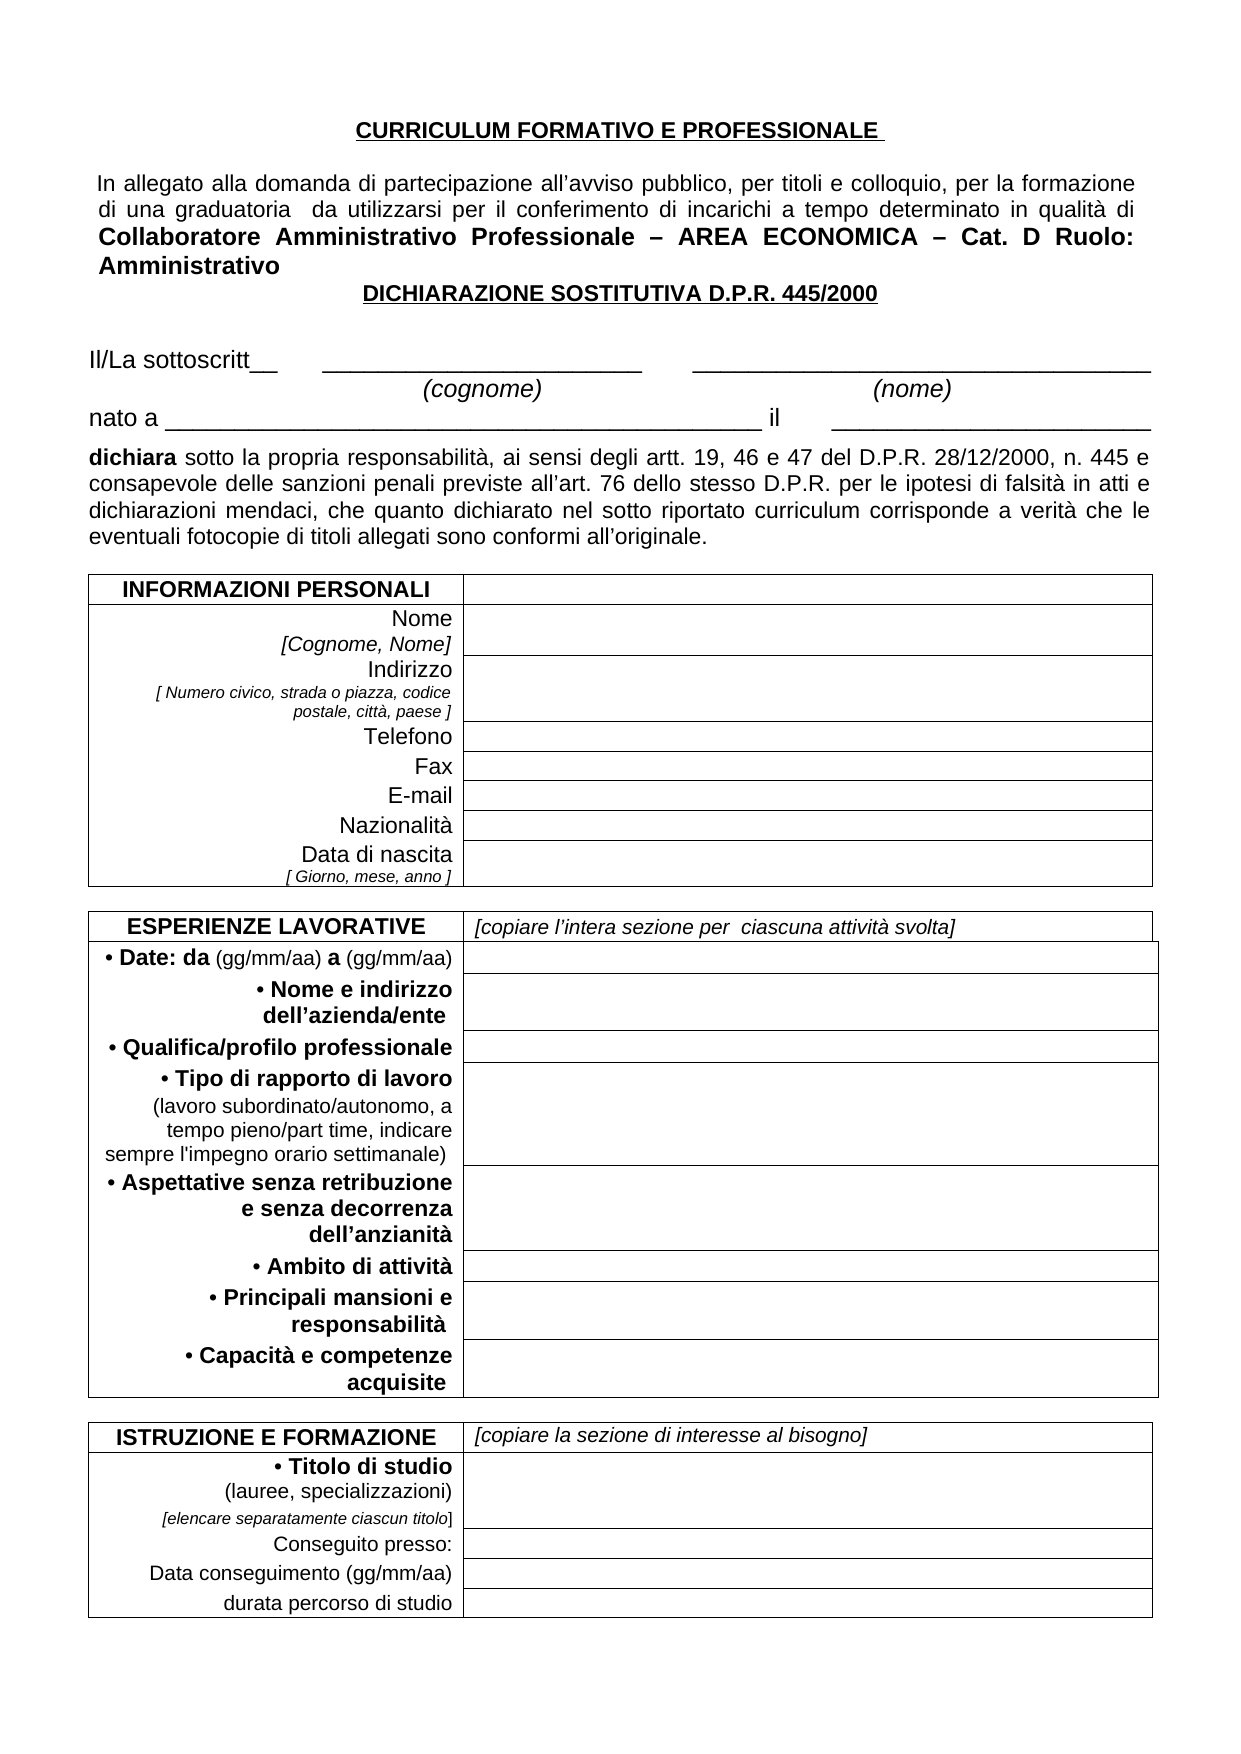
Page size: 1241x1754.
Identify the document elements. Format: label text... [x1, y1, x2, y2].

table_cell Conseguito presso: [89, 1528, 463, 1558]
table_cell [464, 1031, 1158, 1062]
table_cell Data di nascita [ Giorno, mese, anno ] [89, 840, 463, 886]
text DICHIARAZIONE SOSTITUTIVA D.P.R. 445/2000 [89, 280, 1152, 306]
table_cell • Tipo di rapporto di lavoro (lavoro subordinato/autonomo, a tempo pieno/part time, indicare sempre l'impegno orario settimanale) [89, 1062, 463, 1165]
table_cell durata percorso di studio [89, 1588, 463, 1617]
table_header [464, 575, 1152, 604]
table_cell [464, 656, 1152, 721]
table_cell • Titolo di studio (lauree, specializzazioni) [elencare separatamente ciascun titolo] [89, 1453, 463, 1528]
text CURRICULUM FORMATIVO E PROFESSIONALE [89, 117, 1152, 143]
table_cell Nazionalità [89, 810, 463, 839]
table_header [copiare la sezione di interesse al bisogno] [464, 1423, 1152, 1452]
table_cell [464, 1340, 1158, 1397]
table_cell [464, 752, 1152, 780]
table_cell • Capacità e competenze acquisite [89, 1339, 463, 1397]
table_cell [464, 974, 1158, 1030]
text nato a ___________________________________________ il _______________________ [89, 403, 1152, 431]
table_cell Indirizzo [ Numero civico, strada o piazza, codice postale, città, paese ] [89, 655, 463, 721]
table_cell [464, 1559, 1152, 1587]
table_cell [464, 1282, 1158, 1339]
table_cell Telefono [89, 721, 463, 751]
table_cell [464, 811, 1152, 839]
table_cell [464, 781, 1152, 810]
table_header [1153, 911, 1158, 941]
table_cell Fax [89, 751, 463, 780]
table_cell • Principali mansioni e responsabilità [89, 1281, 463, 1339]
table_cell [464, 1453, 1152, 1528]
text (cognome) (nome) [89, 374, 1152, 403]
table_cell • Nome e indirizzo dell’azienda/ente [89, 973, 463, 1030]
table_cell [464, 605, 1152, 655]
table_cell [464, 1063, 1158, 1165]
table_cell E-mail [89, 780, 463, 810]
table_cell • Qualifica/profilo professionale [89, 1030, 463, 1062]
table_cell [464, 942, 1158, 972]
table_cell • Ambito di attività [89, 1250, 463, 1281]
table_cell Nome [Cognome, Nome] [89, 605, 463, 655]
table_header ESPERIENZE LAVORATIVE [89, 912, 463, 941]
table_cell [464, 1589, 1152, 1617]
text Il/La sottoscritt__ _______________________ _________________________________ [89, 345, 1152, 374]
table_header ISTRUZIONE E FORMAZIONE [89, 1423, 463, 1452]
table_header [copiare l’intera sezione per ciascuna attività svolta] [464, 912, 1152, 941]
table_cell [464, 1529, 1152, 1558]
table_cell • Aspettative senza retribuzione e senza decorrenza dell’anzianità [89, 1165, 463, 1249]
table_header INFORMAZIONI PERSONALI [89, 575, 463, 604]
subtitle In allegato alla domanda di partecipazione all’avviso pubblico, per titoli e colloquio, per la formazione di una graduatoria da utilizzarsi per il conferimento di incarichi a tempo determinato in qualità di Collaboratore Amministrativo Professionale – AREA ECONOMICA – Cat. D Ruolo: Amministrativo [96, 170, 1136, 280]
table_cell • Date: da (gg/mm/aa) a (gg/mm/aa) [89, 942, 463, 972]
table_cell Data conseguimento (gg/mm/aa) [89, 1558, 463, 1587]
table_cell [464, 722, 1152, 751]
table_cell [464, 841, 1152, 886]
table_cell [464, 1166, 1158, 1249]
table_cell [464, 1251, 1158, 1281]
text dichiara sotto la propria responsabilità, ai sensi degli artt. 19, 46 e 47 del D.P.R. 28/12/2000, n. 445 e consapevole delle sanzioni penali previste all’art. 76 dello stesso D.P.R. per le ipotesi di falsità in atti e dichiarazioni mendaci, che quanto dichiarato nel sotto riportato curriculum corrisponde a verità che le eventuali fotocopie di titoli allegati sono conformi all’originale. [89, 444, 1152, 549]
